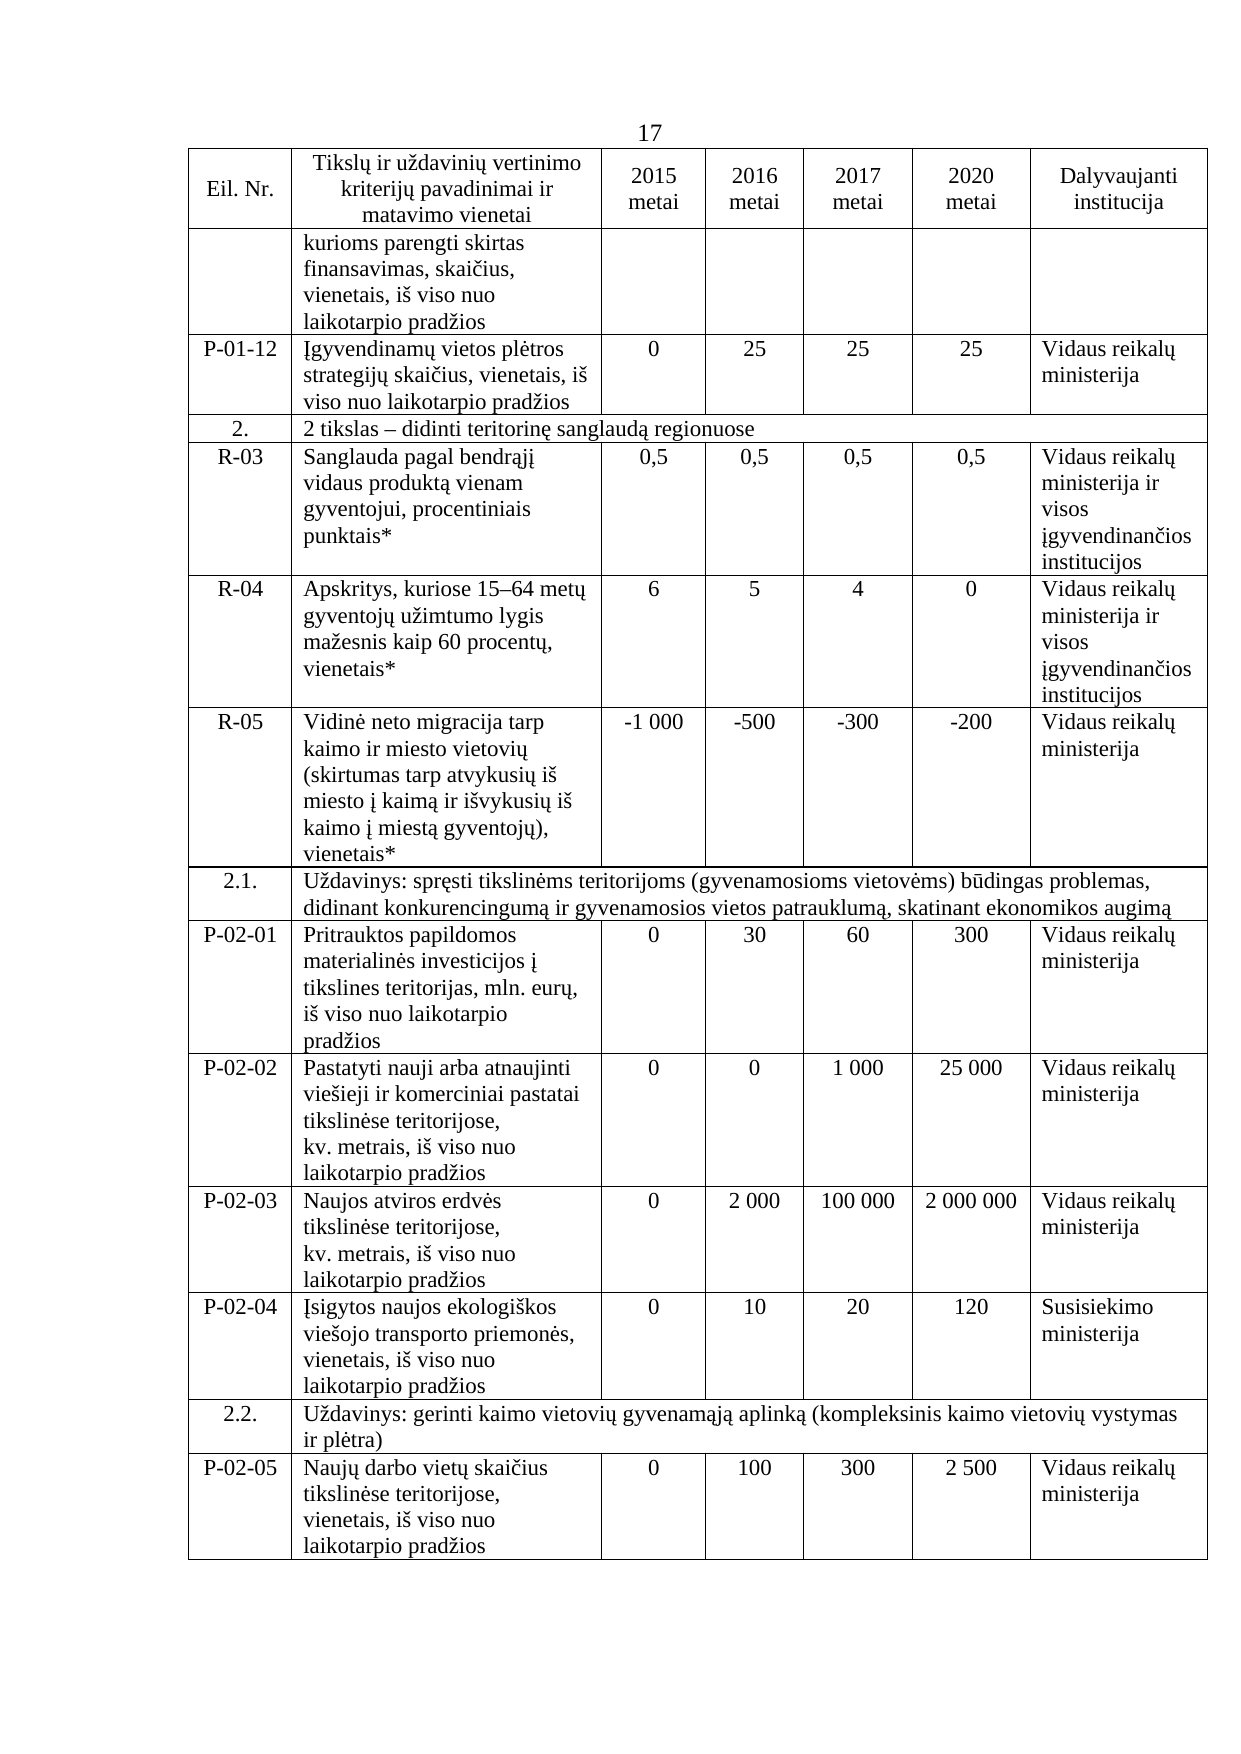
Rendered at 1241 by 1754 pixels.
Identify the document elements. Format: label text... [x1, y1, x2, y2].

table_cell 0 [602, 1187, 705, 1292]
table_cell P-02-01 [189, 921, 291, 1053]
table_cell Vidaus reikalų ministerija [1031, 708, 1207, 866]
table_cell 0,5 [804, 443, 912, 574]
table_cell 100 000 [804, 1187, 912, 1292]
table_cell 300 [804, 1454, 912, 1559]
table_cell Vidaus reikalų ministerija [1031, 1454, 1207, 1559]
table_cell -200 [913, 708, 1030, 866]
table_cell 0,5 [602, 443, 705, 574]
table_cell 20 [804, 1293, 912, 1399]
table_cell 0,5 [706, 443, 803, 574]
table_cell 0 [602, 1054, 705, 1186]
table_cell [602, 229, 705, 334]
table_cell -300 [804, 708, 912, 866]
table_cell 30 [706, 921, 803, 1053]
table_cell [706, 229, 803, 334]
table_header Tikslų ir uždavinių vertinimo kriterijų pavadinimai ir matavimo vienetai [292, 149, 601, 228]
table_cell Įsigytos naujos ekologiškos viešojo transporto priemonės, vienetais, iš viso nuo laikotarpio pradžios [292, 1293, 601, 1399]
table_cell Vidaus reikalų ministerija [1031, 1054, 1207, 1186]
table_cell 10 [706, 1293, 803, 1399]
table_cell 2. [189, 415, 291, 442]
table_cell 2 000 [706, 1187, 803, 1292]
table_cell Uždavinys: gerinti kaimo vietovių gyvenamąją aplinką (kompleksinis kaimo vietovių vystymas ir plėtra) [292, 1400, 1207, 1452]
table_cell 2 tikslas – didinti teritorinę sanglaudą regionuose [292, 415, 1207, 442]
table_cell 4 [804, 576, 912, 707]
table_cell [189, 229, 291, 334]
table_cell Vidinė neto migracija tarp kaimo ir miesto vietovių (skirtumas tarp atvykusių iš miesto į kaimą ir išvykusių iš kaimo į miestą gyventojų), vienetais* [292, 708, 601, 866]
table_cell 0 [706, 1054, 803, 1186]
table_cell 0 [602, 921, 705, 1053]
table_cell Vidaus reikalų ministerija ir visos įgyvendinančios institucijos [1031, 576, 1207, 707]
table_cell kurioms parengti skirtas finansavimas, skaičius, vienetais, iš viso nuo laikotarpio pradžios [292, 229, 601, 334]
table_cell 100 [706, 1454, 803, 1559]
table_cell P-02-02 [189, 1054, 291, 1186]
table_cell Naujų darbo vietų skaičius tikslinėse teritorijose, vienetais, iš viso nuo laikotarpio pradžios [292, 1454, 601, 1559]
table_cell 2.2. [189, 1400, 291, 1452]
table_header Dalyvaujanti institucija [1031, 149, 1207, 228]
table_cell Apskritys, kuriose 15–64 metų gyventojų užimtumo lygis mažesnis kaip 60 procentų, vienetais* [292, 576, 601, 707]
table_header Eil. Nr. [189, 149, 291, 228]
table_cell Sanglauda pagal bendrąjį vidaus produktą vienam gyventojui, procentiniais punktais* [292, 443, 601, 574]
table_cell 2.1. [189, 868, 291, 920]
table_cell 6 [602, 576, 705, 707]
table_cell P-02-04 [189, 1293, 291, 1399]
table_cell Pastatyti nauji arba atnaujinti viešieji ir komerciniai pastatai tikslinėse teritorijose, kv. metrais, iš viso nuo laikotarpio pradžios [292, 1054, 601, 1186]
table_cell 0 [602, 335, 705, 414]
table_cell 2 000 000 [913, 1187, 1030, 1292]
table_cell Pritrauktos papildomos materialinės investicijos į tikslines teritorijas, mln. eurų, iš viso nuo laikotarpio pradžios [292, 921, 601, 1053]
table_cell 0 [602, 1454, 705, 1559]
table_cell R-05 [189, 708, 291, 866]
table_cell 120 [913, 1293, 1030, 1399]
table_cell -1 000 [602, 708, 705, 866]
table_cell 5 [706, 576, 803, 707]
table_cell -500 [706, 708, 803, 866]
table_cell Naujos atviros erdvės tikslinėse teritorijose, kv. metrais, iš viso nuo laikotarpio pradžios [292, 1187, 601, 1292]
table_cell P-01-12 [189, 335, 291, 414]
table_cell 1 000 [804, 1054, 912, 1186]
table_cell 0 [602, 1293, 705, 1399]
table_cell [1031, 229, 1207, 334]
table_cell 60 [804, 921, 912, 1053]
table_cell Vidaus reikalų ministerija [1031, 1187, 1207, 1292]
table_cell R-04 [189, 576, 291, 707]
table_cell Vidaus reikalų ministerija [1031, 921, 1207, 1053]
table_cell Vidaus reikalų ministerija ir visos įgyvendinančios institucijos [1031, 443, 1207, 574]
table_cell [913, 229, 1030, 334]
table_cell [804, 229, 912, 334]
table_cell Vidaus reikalų ministerija [1031, 335, 1207, 414]
table_header 2017 metai [804, 149, 912, 228]
table_cell 300 [913, 921, 1030, 1053]
table_header 2020 metai [913, 149, 1030, 228]
table_cell P-02-05 [189, 1454, 291, 1559]
table_header 2016 metai [706, 149, 803, 228]
table_cell 2 500 [913, 1454, 1030, 1559]
table_cell 25 000 [913, 1054, 1030, 1186]
table_cell 0 [913, 576, 1030, 707]
table_cell 0,5 [913, 443, 1030, 574]
table_header 2015 metai [602, 149, 705, 228]
table_cell P-02-03 [189, 1187, 291, 1292]
table_cell Įgyvendinamų vietos plėtros strategijų skaičius, vienetais, iš viso nuo laikotarpio pradžios [292, 335, 601, 414]
table_cell 25 [913, 335, 1030, 414]
table_cell 25 [706, 335, 803, 414]
table_cell Uždavinys: spręsti tikslinėms teritorijoms (gyvenamosioms vietovėms) būdingas problemas, didinant konkurencingumą ir gyvenamosios vietos patrauklumą, skatinant ekonomikos augimą [292, 868, 1207, 920]
table_cell 25 [804, 335, 912, 414]
table_cell Susisiekimo ministerija [1031, 1293, 1207, 1399]
table_cell R-03 [189, 443, 291, 574]
